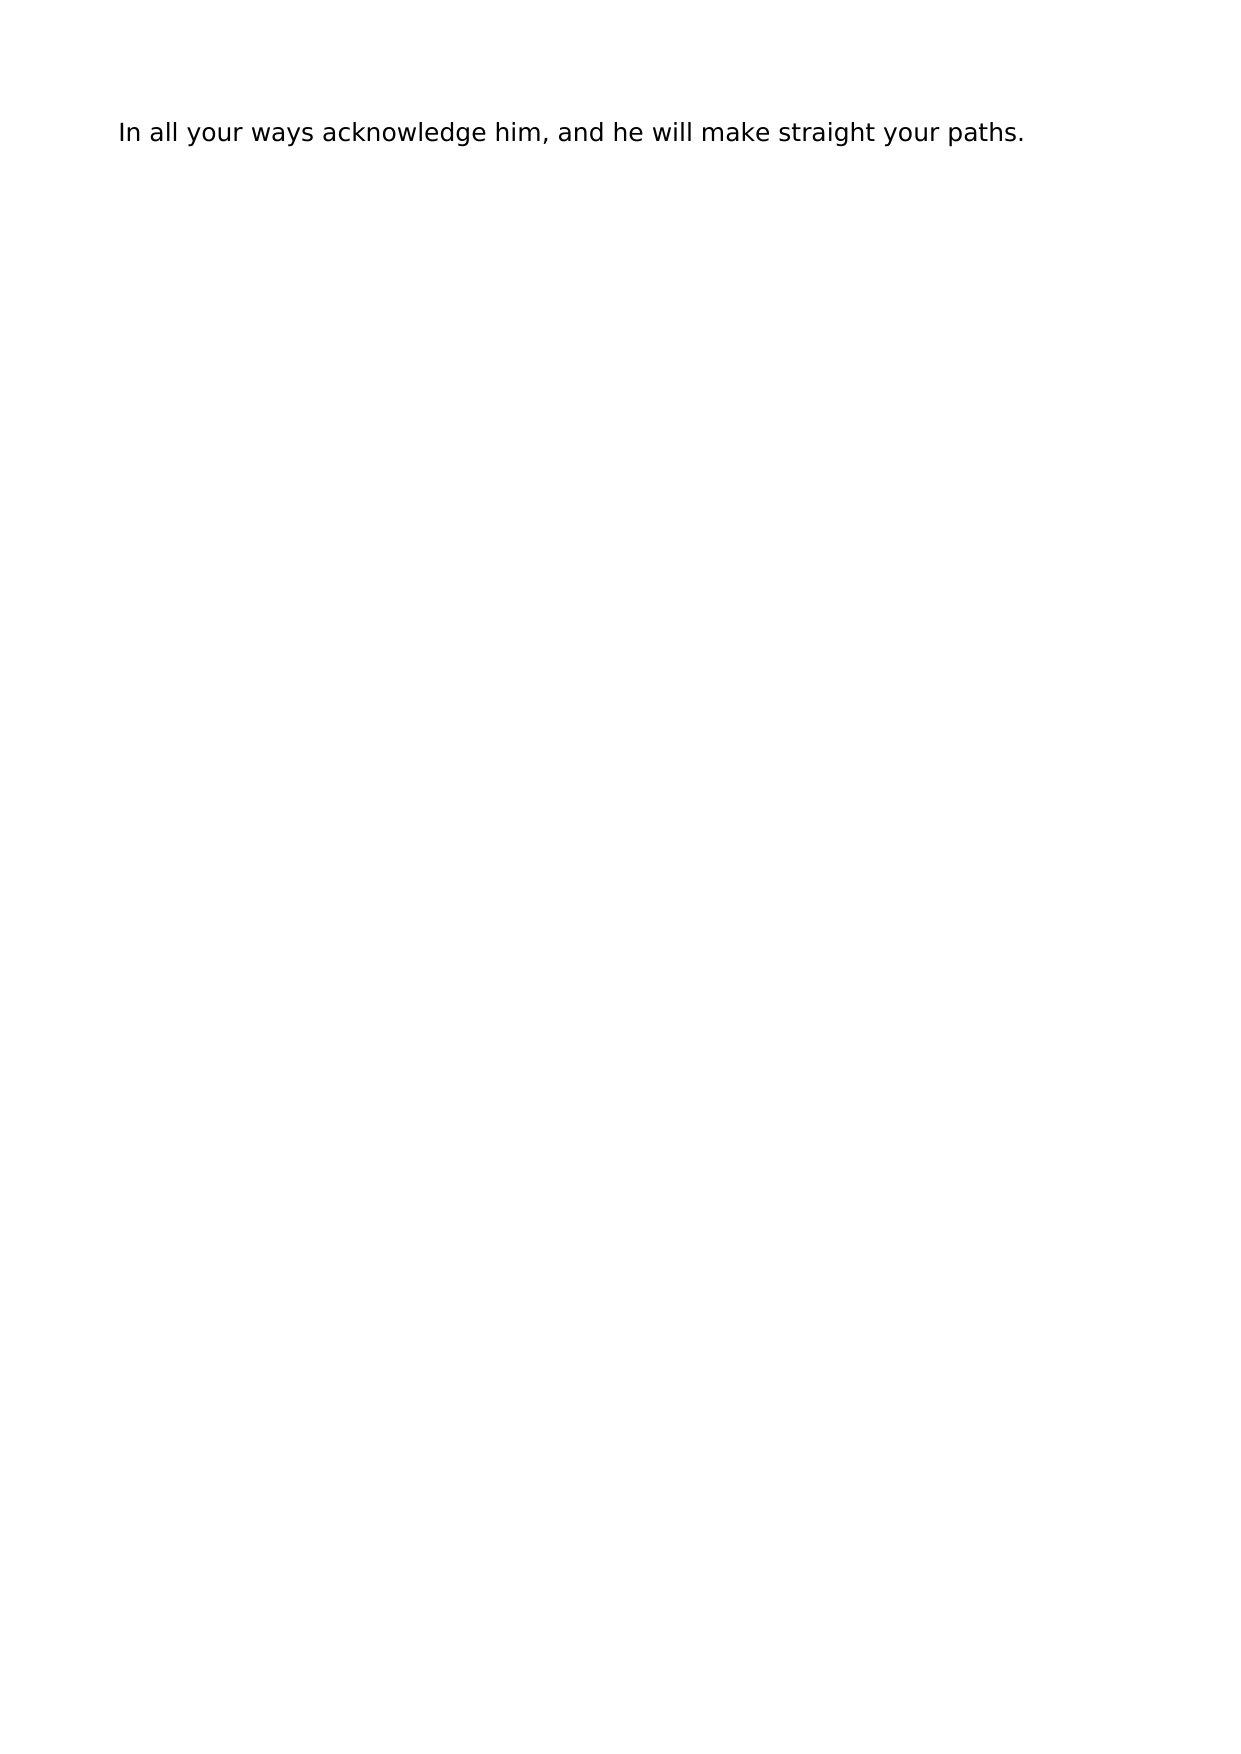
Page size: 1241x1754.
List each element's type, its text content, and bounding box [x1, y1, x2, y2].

text In all your ways acknowledge him, and he will make straight your paths. [118, 118, 1122, 147]
